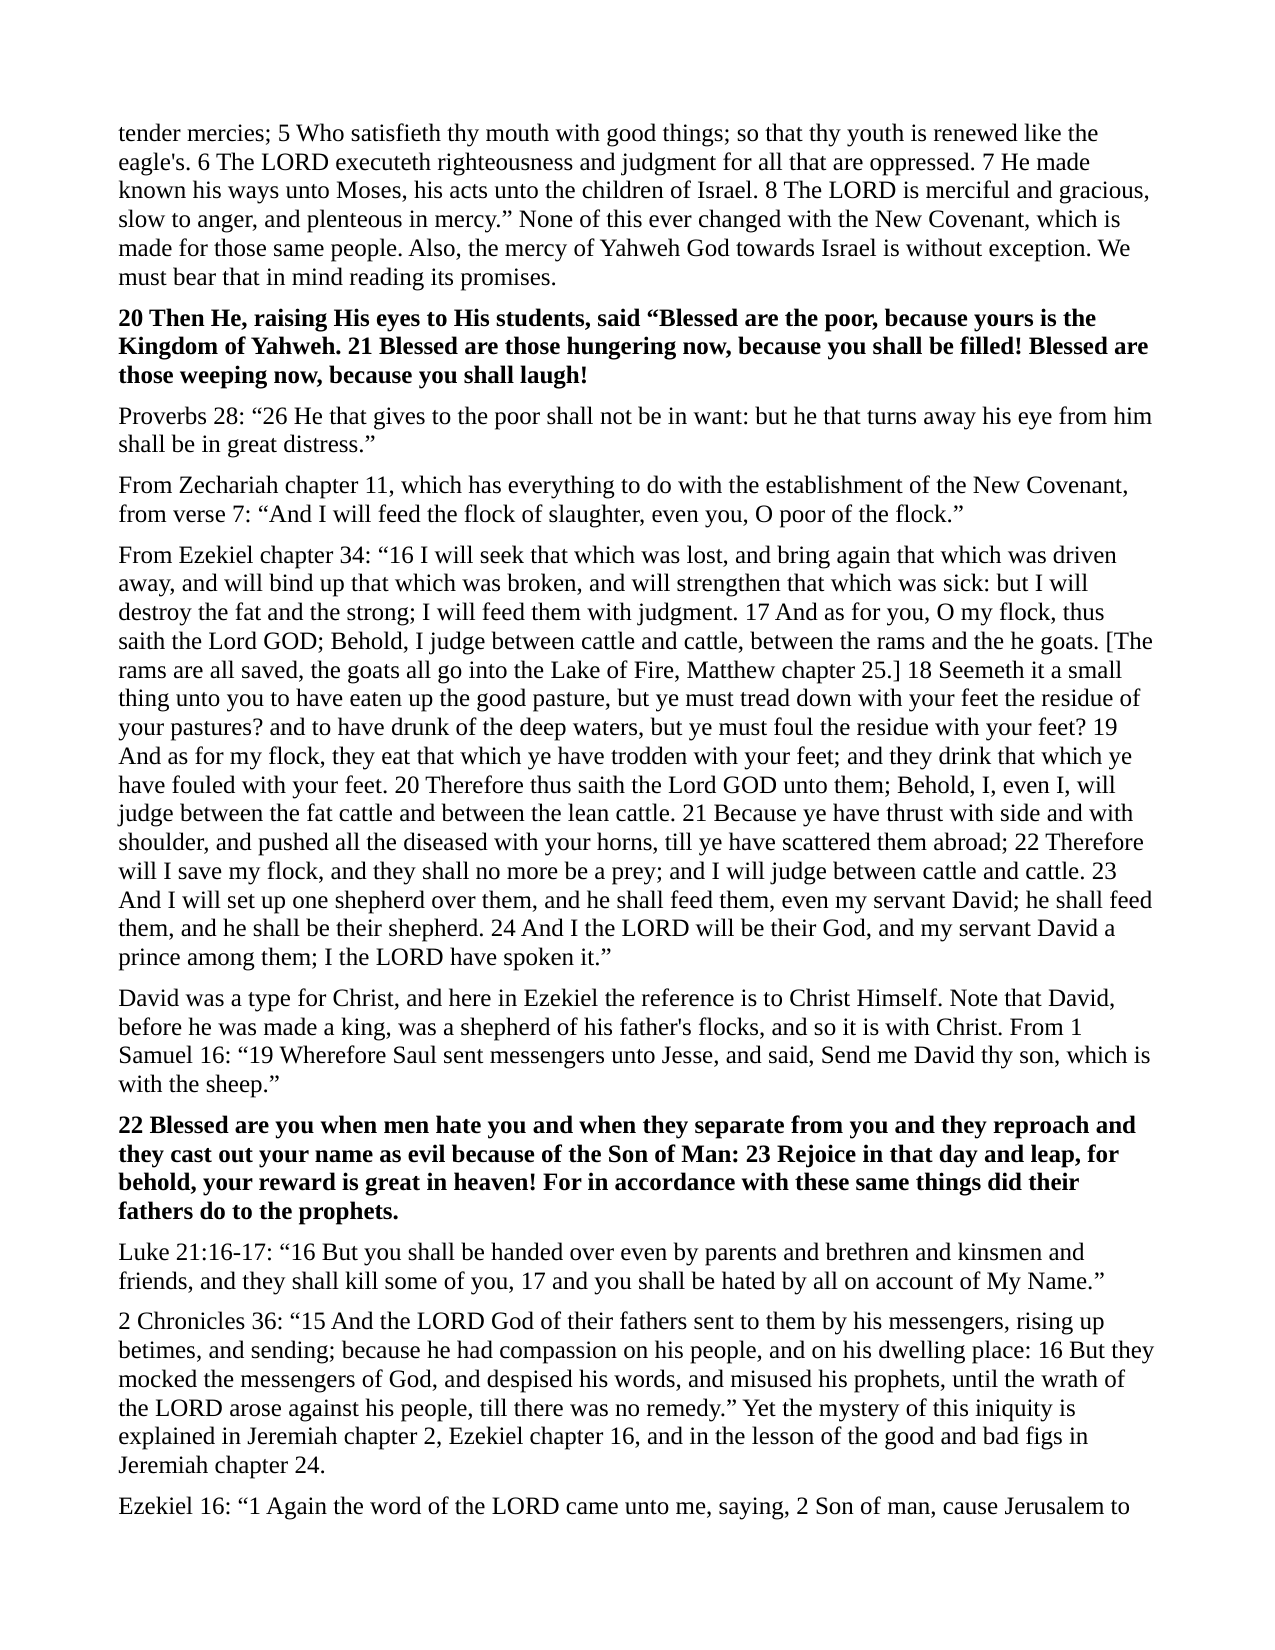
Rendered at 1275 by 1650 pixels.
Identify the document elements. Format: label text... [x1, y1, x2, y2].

text Proverbs 28: “26 He that gives to the poor shall not be in want: but he that turns away his eye from him shall be in great distress.” [118, 401, 1157, 458]
text David was a type for Christ, and here in Ezekiel the reference is to Christ Himself. Note that David, before he was made a king, was a shepherd of his father's flocks, and so it is with Christ. From 1 Samuel 16: “19 Wherefore Saul sent messengers unto Jesse, and said, Send me David thy son, which is with the sheep.” [118, 983, 1157, 1098]
text 22 Blessed are you when men hate you and when they separate from you and they reproach and they cast out your name as evil because of the Son of Man: 23 Rejoice in that day and leap, for behold, your reward is great in heaven! For in accordance with these same things did their fathers do to the prophets. [118, 1110, 1157, 1225]
text Luke 21:16-17: “16 But you shall be handed over even by parents and brethren and kinsmen and friends, and they shall kill some of you, 17 and you shall be hated by all on account of My Name.” [118, 1237, 1157, 1294]
text 20 Then He, raising His eyes to His students, said “Blessed are the poor, because yours is the Kingdom of Yahweh. 21 Blessed are those hungering now, because you shall be filled! Blessed are those weeping now, because you shall laugh! [118, 303, 1157, 389]
text Ezekiel 16: “1 Again the word of the LORD came unto me, saying, 2 Son of man, cause Jerusalem to [118, 1491, 1157, 1520]
text tender mercies; 5 Who satisfieth thy mouth with good things; so that thy youth is renewed like the eagle's. 6 The LORD executeth righteousness and judgment for all that are oppressed. 7 He made known his ways unto Moses, his acts unto the children of Israel. 8 The LORD is merciful and gracious, slow to anger, and plenteous in mercy.” None of this ever changed with the New Covenant, which is made for those same people. Also, the mercy of Yahweh God towards Israel is without exception. We must bear that in mind reading its promises. [118, 118, 1157, 291]
text From Ezekiel chapter 34: “16 I will seek that which was lost, and bring again that which was driven away, and will bind up that which was broken, and will strengthen that which was sick: but I will destroy the fat and the strong; I will feed them with judgment. 17 And as for you, O my flock, thus saith the Lord GOD; Behold, I judge between cattle and cattle, between the rams and the he goats. [The rams are all saved, the goats all go into the Lake of Fire, Matthew chapter 25.] 18 Seemeth it a small thing unto you to have eaten up the good pasture, but ye must tread down with your feet the residue of your pastures? and to have drunk of the deep waters, but ye must foul the residue with your feet? 19 And as for my flock, they eat that which ye have trodden with your feet; and they drink that which ye have fouled with your feet. 20 Therefore thus saith the Lord GOD unto them; Behold, I, even I, will judge between the fat cattle and between the lean cattle. 21 Because ye have thrust with side and with shoulder, and pushed all the diseased with your horns, till ye have scattered them abroad; 22 Therefore will I save my flock, and they shall no more be a prey; and I will judge between cattle and cattle. 23 And I will set up one shepherd over them, and he shall feed them, even my servant David; he shall feed them, and he shall be their shepherd. 24 And I the LORD will be their God, and my servant David a prince among them; I the LORD have spoken it.” [118, 540, 1157, 971]
text 2 Chronicles 36: “15 And the LORD God of their fathers sent to them by his messengers, rising up betimes, and sending; because he had compassion on his people, and on his dwelling place: 16 But they mocked the messengers of God, and despised his words, and misused his prophets, until the wrath of the LORD arose against his people, till there was no remedy.” Yet the mystery of this iniquity is explained in Jeremiah chapter 2, Ezekiel chapter 16, and in the lesson of the good and bad figs in Jeremiah chapter 24. [118, 1306, 1157, 1479]
text From Zechariah chapter 11, which has everything to do with the establishment of the New Covenant, from verse 7: “And I will feed the flock of slaughter, even you, O poor of the flock.” [118, 470, 1157, 528]
